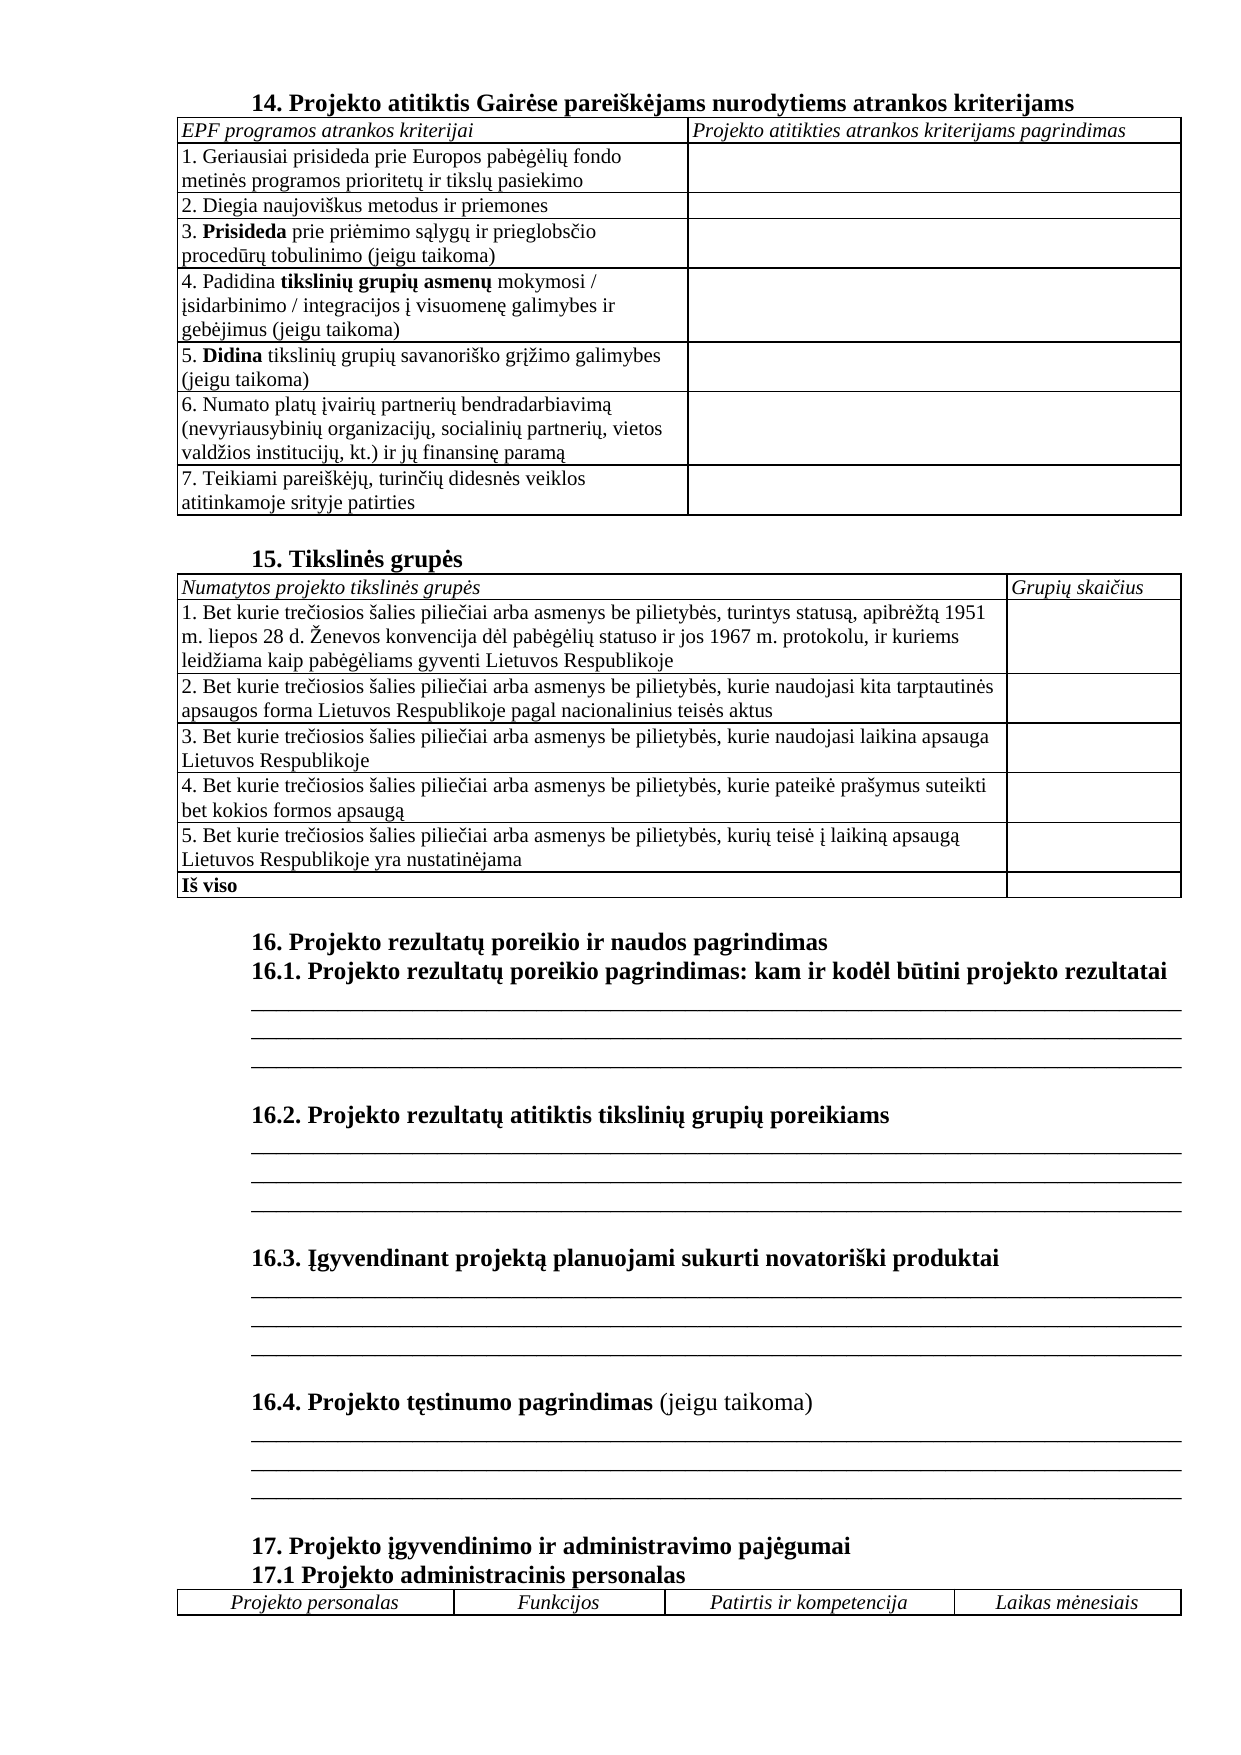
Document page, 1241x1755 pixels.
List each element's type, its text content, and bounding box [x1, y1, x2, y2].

text __ [177, 1042, 1181, 1071]
text __ [177, 1157, 1181, 1186]
text __ [177, 1186, 1181, 1215]
table_cell [689, 466, 1180, 514]
text 16. Projekto rezultatų poreikio ir naudos pagrindimas [177, 927, 1181, 956]
text __ [177, 1272, 1181, 1301]
text __ [177, 1330, 1181, 1358]
table_cell [1008, 674, 1180, 722]
text 16.1. Projekto rezultatų poreikio pagrindimas: kam ir kodėl būtini projekto rezultatai [177, 956, 1181, 985]
text __ [177, 1416, 1181, 1445]
table_cell [689, 219, 1180, 267]
text __ [177, 1473, 1181, 1502]
table_cell [1008, 773, 1180, 822]
text 16.4. Projekto tęstinumo pagrindimas (jeigu taikoma) [177, 1387, 1181, 1416]
table_cell [689, 144, 1180, 192]
text 14. Projekto atitiktis Gairėse pareiškėjams nurodytiems atrankos kriterijams [177, 88, 1181, 117]
table_cell [1008, 823, 1180, 871]
text 17.1 Projekto administracinis personalas [177, 1560, 1181, 1588]
table_cell [1008, 600, 1180, 672]
table_cell [1008, 724, 1180, 772]
text __ [177, 1013, 1181, 1042]
text 16.2. Projekto rezultatų atitiktis tikslinių grupių poreikiams [177, 1100, 1181, 1128]
text 16.3. Įgyvendinant projektą planuojami sukurti novatoriški produktai [177, 1243, 1181, 1272]
table_cell [689, 269, 1180, 341]
text __ [177, 1128, 1181, 1157]
text __ [177, 985, 1181, 1013]
table_cell [689, 343, 1180, 391]
text 15. Tikslinės grupės [177, 544, 1181, 573]
text 17. Projekto įgyvendinimo ir administravimo pajėgumai [177, 1531, 1181, 1560]
text __ [177, 1301, 1181, 1330]
text __ [177, 1445, 1181, 1473]
table_cell [689, 392, 1180, 464]
